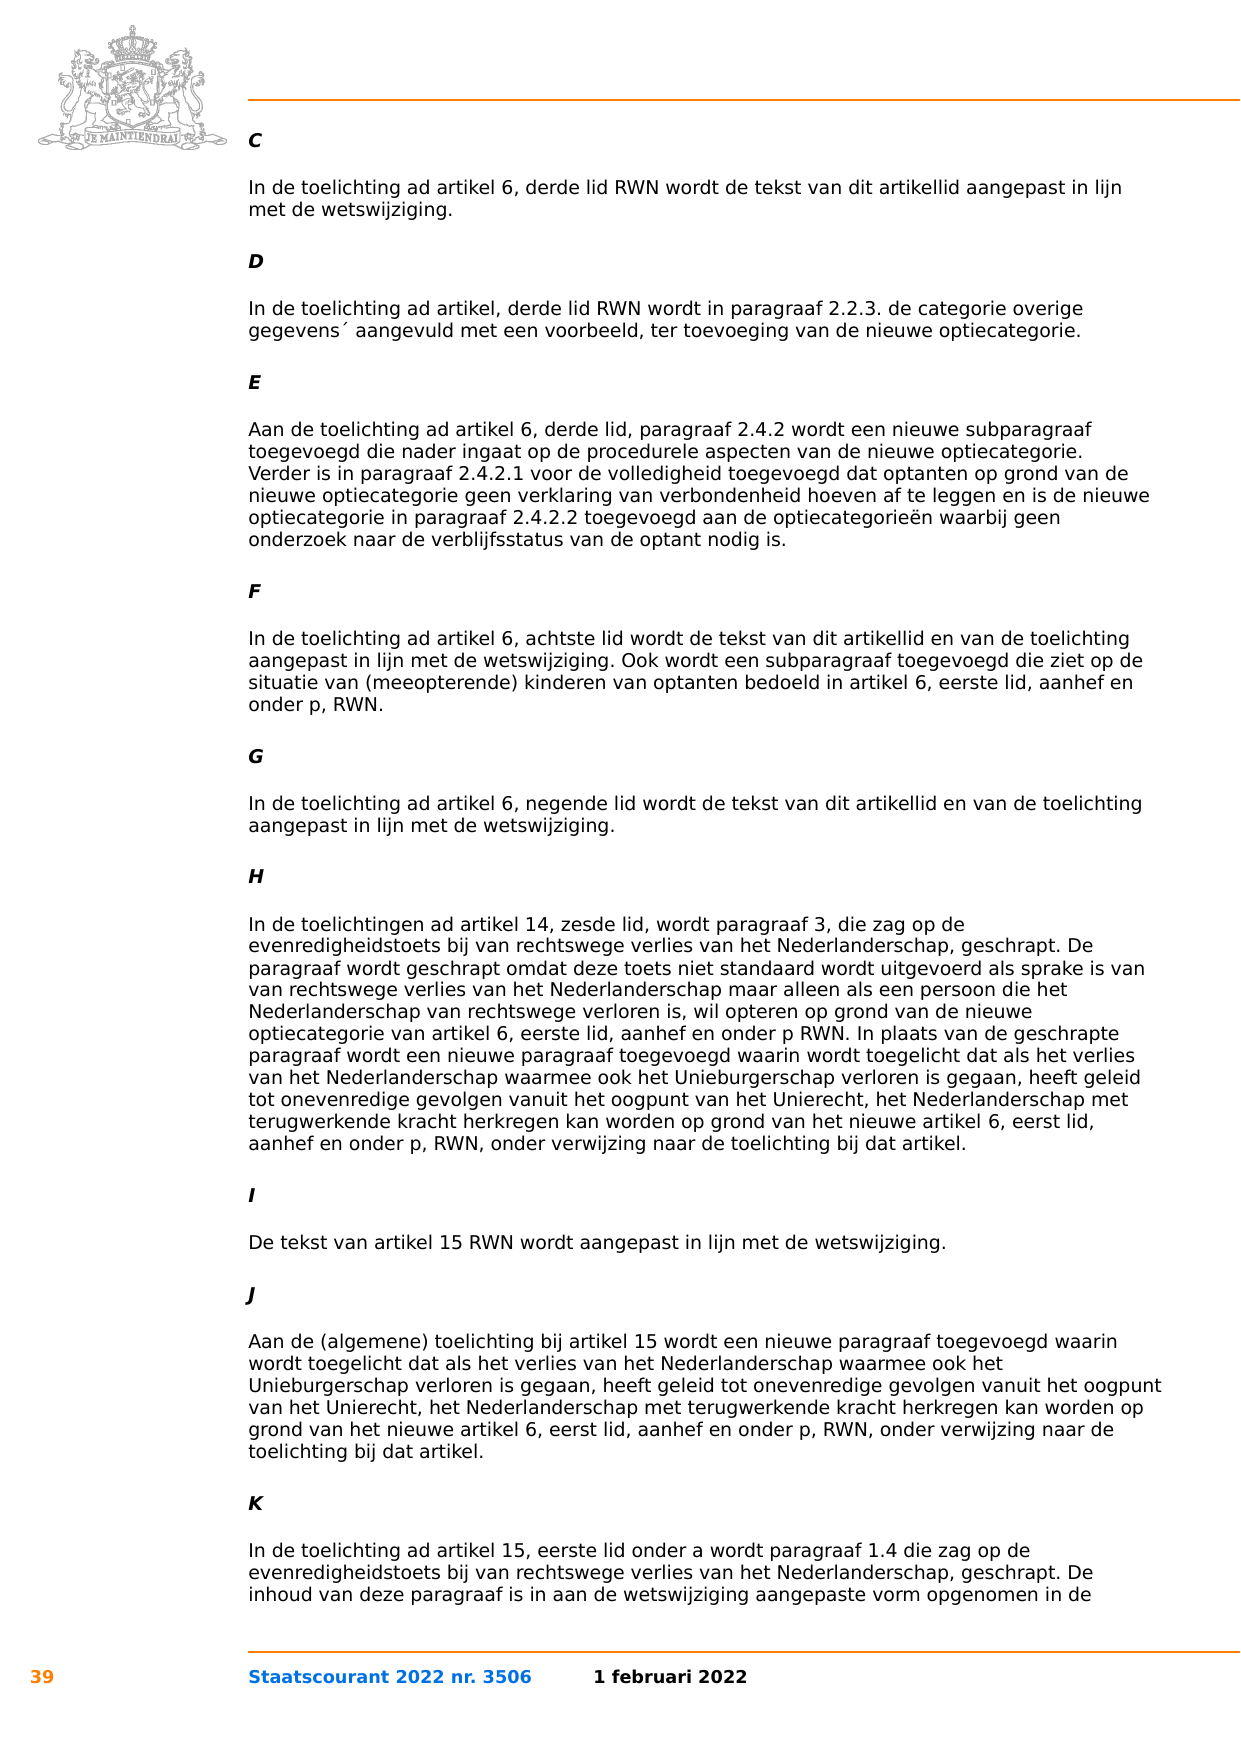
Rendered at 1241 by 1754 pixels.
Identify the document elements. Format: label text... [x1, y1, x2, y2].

text In de toelichting ad artikel 6, achtste lid wordt de tekst van dit artikellid en van de toelichting aangepast in lijn met de wetswijziging. Ook wordt een subparagraaf toegevoegd die ziet op de situatie van (meeopterende) kinderen van optanten bedoeld in artikel 6, eerste lid, aanhef en onder p, RWN. [248, 628, 1163, 716]
text In de toelichting ad artikel, derde lid RWN wordt in paragraaf 2.2.3. de categorie overige gegevens´ aangevuld met een voorbeeld, ter toevoeging van de nieuwe optiecategorie. [248, 298, 1163, 342]
subtitle J [248, 1284, 1163, 1306]
text In de toelichting ad artikel 6, derde lid RWN wordt de tekst van dit artikellid aangepast in lijn met de wetswijziging. [248, 177, 1163, 221]
text In de toelichtingen ad artikel 14, zesde lid, wordt paragraaf 3, die zag op de evenredigheidstoets bij van rechtswege verlies van het Nederlanderschap, geschrapt. De paragraaf wordt geschrapt omdat deze toets niet standaard wordt uitgevoerd als sprake is van van rechtswege verlies van het Nederlanderschap maar alleen als een persoon die het Nederlanderschap van rechtswege verloren is, wil opteren op grond van de nieuwe optiecategorie van artikel 6, eerste lid, aanhef en onder p RWN. In plaats van de geschrapte paragraaf wordt een nieuwe paragraaf toegevoegd waarin wordt toegelicht dat als het verlies van het Nederlanderschap waarmee ook het Unieburgerschap verloren is gegaan, heeft geleid tot onevenredige gevolgen vanuit het oogpunt van het Unierecht, het Nederlanderschap met terugwerkende kracht herkregen kan worden op grond van het nieuwe artikel 6, eerst lid, aanhef en onder p, RWN, onder verwijzing naar de toelichting bij dat artikel. [248, 913, 1163, 1155]
text Verder is in paragraaf 2.4.2.1 voor de volledigheid toegevoegd dat optanten op grond van de nieuwe optiecategorie geen verklaring van verbondenheid hoeven af te leggen en is de nieuwe optiecategorie in paragraaf 2.4.2.2 toegevoegd aan de optiecategorieën waarbij geen onderzoek naar de verblijfsstatus van de optant nodig is. [248, 463, 1163, 551]
subtitle F [248, 581, 1163, 603]
subtitle I [248, 1185, 1163, 1207]
subtitle D [248, 251, 1163, 273]
subtitle K [248, 1493, 1163, 1515]
text Aan de (algemene) toelichting bij artikel 15 wordt een nieuwe paragraaf toegevoegd waarin wordt toegelicht dat als het verlies van het Nederlanderschap waarmee ook het Unieburgerschap verloren is gegaan, heeft geleid tot onevenredige gevolgen vanuit het oogpunt van het Unierecht, het Nederlanderschap met terugwerkende kracht herkregen kan worden op grond van het nieuwe artikel 6, eerst lid, aanhef en onder p, RWN, onder verwijzing naar de toelichting bij dat artikel. [248, 1331, 1163, 1463]
subtitle E [248, 372, 1163, 394]
subtitle G [248, 746, 1163, 767]
text In de toelichting ad artikel 6, negende lid wordt de tekst van dit artikellid en van de toelichting aangepast in lijn met de wetswijziging. [248, 792, 1163, 836]
subtitle C [248, 130, 1163, 152]
text De tekst van artikel 15 RWN wordt aangepast in lijn met de wetswijziging. [248, 1232, 1163, 1254]
text Aan de toelichting ad artikel 6, derde lid, paragraaf 2.4.2 wordt een nieuwe subparagraaf toegevoegd die nader ingaat op de procedurele aspecten van de nieuwe optiecategorie. [248, 419, 1163, 463]
subtitle H [248, 866, 1163, 888]
picture [38, 25, 227, 150]
text In de toelichting ad artikel 15, eerste lid onder a wordt paragraaf 1.4 die zag op de evenredigheidstoets bij van rechtswege verlies van het Nederlanderschap, geschrapt. De inhoud van deze paragraaf is in aan de wetswijziging aangepaste vorm opgenomen in de [248, 1540, 1163, 1606]
